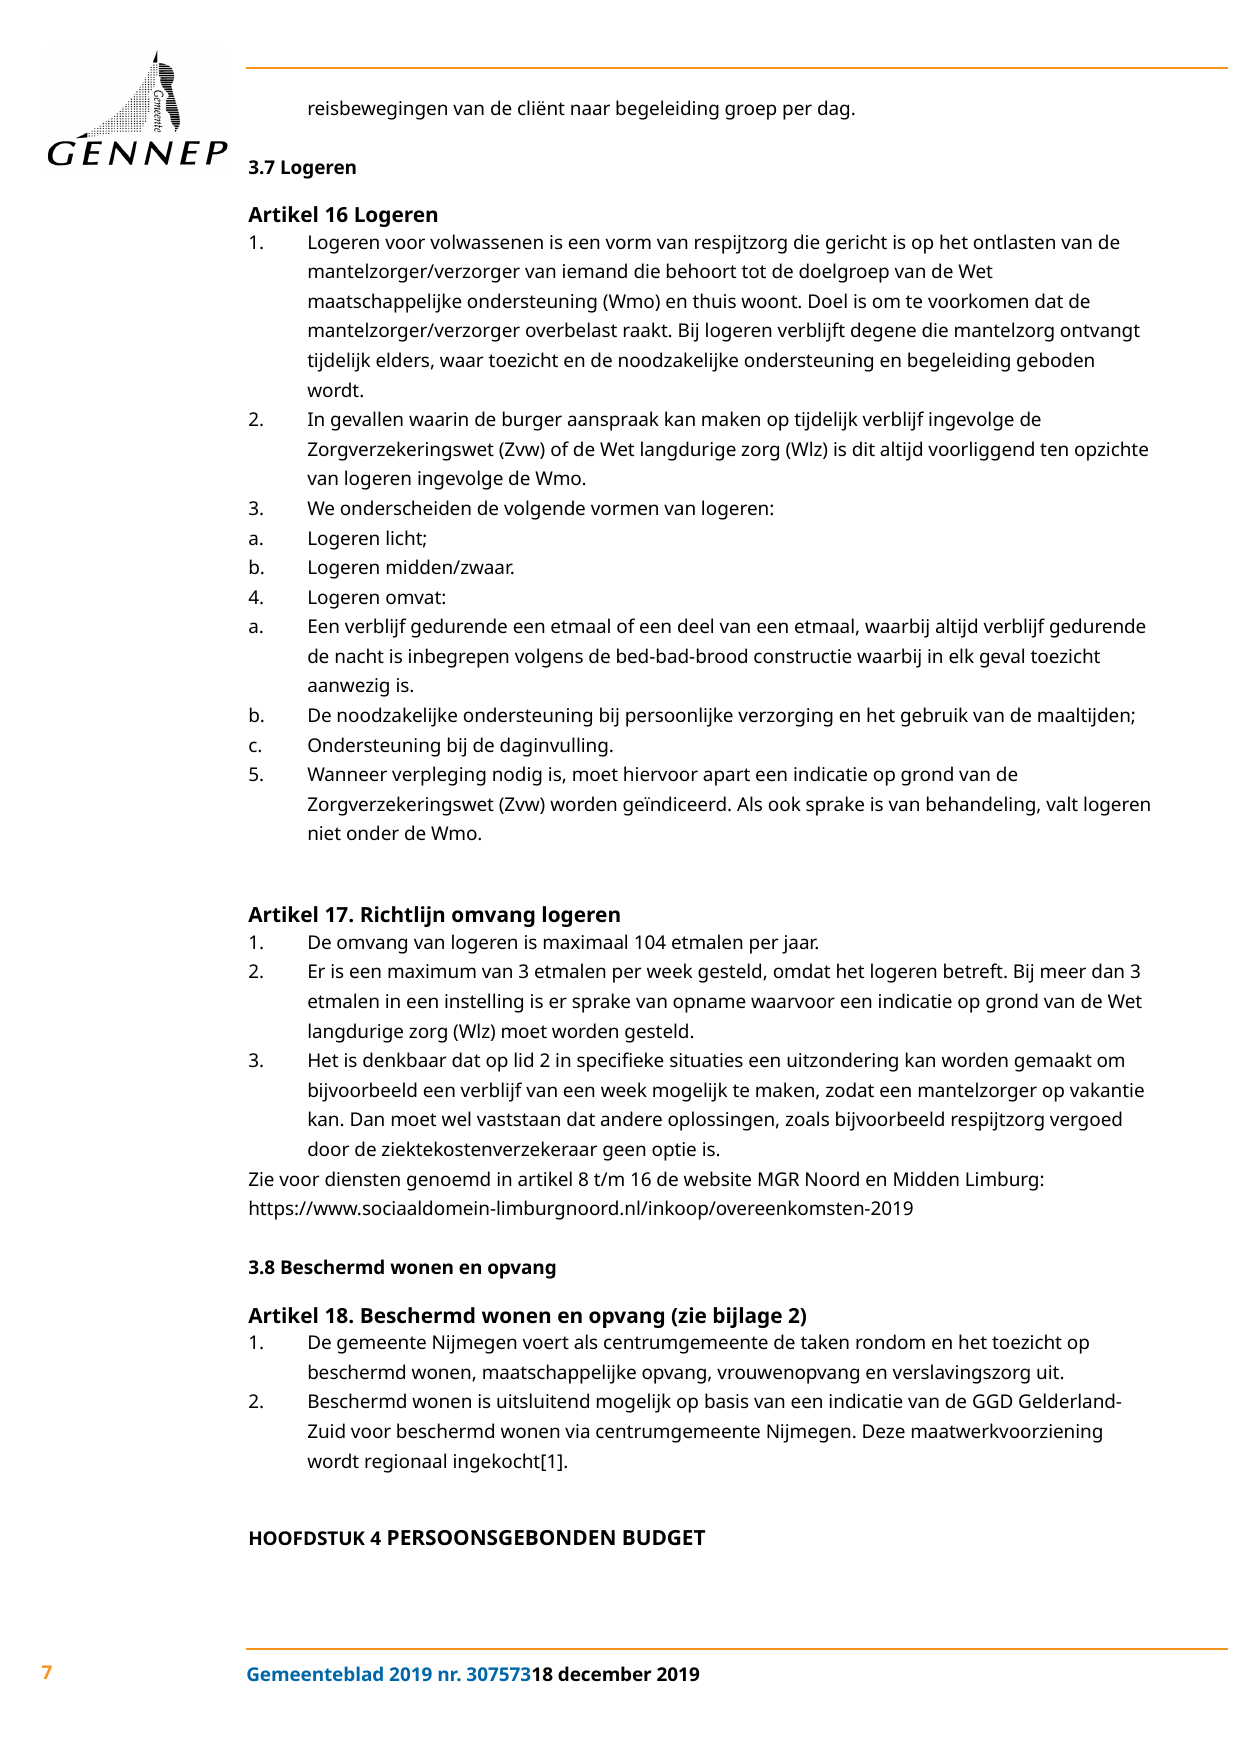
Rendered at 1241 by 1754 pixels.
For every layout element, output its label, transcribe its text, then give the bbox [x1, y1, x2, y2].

text Zie voor diensten genoemd in artikel 8 t/m 16 de website MGR Noord en Midden Limburg: https://www.sociaaldomein-limburgnoord.nl/inkoop/overeenkomsten-2019 [248, 1166, 1152, 1221]
text Artikel 17. Richtlijn omvang logeren [248, 901, 1152, 929]
list Beschermd wonen is uitsluitend mogelijk op basis van een indicatie van de GGD Gelderland-Zuid voor beschermd wonen via centrumgemeente Nijmegen. Deze maatwerkvoorziening wordt regionaal ingekocht[1]. [248, 1389, 1152, 1473]
list Het is denkbaar dat op lid 2 in specifieke situaties een uitzondering kan worden gemaakt om bijvoorbeeld een verblijf van een week mogelijk te maken, zodat een mantelzorger op vakantie kan. Dan moet wel vaststaan dat andere oplossingen, zoals bijvoorbeeld respijtzorg vergoed door de ziektekostenverzekeraar geen optie is. [248, 1047, 1152, 1162]
text 3.7 Logeren [248, 154, 1152, 180]
list We onderscheiden de volgende vormen van logeren: [248, 495, 1152, 521]
list Logeren midden/zwaar. [248, 554, 1152, 580]
list Ondersteuning bij de daginvulling. [248, 732, 1152, 758]
list In gevallen waarin de burger aanspraak kan maken op tijdelijk verblijf ingevolge de Zorgverzekeringswet (Zvw) of de Wet langdurige zorg (Wlz) is dit altijd voorliggend ten opzichte van logeren ingevolge de Wmo. [248, 406, 1152, 491]
list Logeren omvat: [248, 584, 1152, 610]
list De gemeente Nijmegen voert als centrumgemeente de taken rondom en het toezicht op beschermd wonen, maatschappelijke opvang, vrouwenopvang en verslavingszorg uit. [248, 1329, 1152, 1385]
list reisbewegingen van de cliënt naar begeleiding groep per dag. [248, 95, 1152, 121]
text HOOFDSTUK 4 PERSOONSGEBONDEN BUDGET [248, 1523, 1152, 1551]
list De noodzakelijke ondersteuning bij persoonlijke verzorging en het gebruik van de maaltijden; [248, 702, 1152, 728]
text Artikel 16 Logeren [248, 201, 1152, 229]
text Artikel 18. Beschermd wonen en opvang (zie bijlage 2) [248, 1301, 1152, 1329]
list Een verblijf gedurende een etmaal of een deel van een etmaal, waarbij altijd verblijf gedurende de nacht is inbegrepen volgens de bed-bad-brood constructie waarbij in elk geval toezicht aanwezig is. [248, 613, 1152, 698]
list De omvang van logeren is maximaal 104 etmalen per jaar. [248, 929, 1152, 955]
list Logeren voor volwassenen is een vorm van respijtzorg die gericht is op het ontlasten van de mantelzorger/verzorger van iemand die behoort tot de doelgroep van de Wet maatschappelijke ondersteuning (Wmo) en thuis woont. Doel is om te voorkomen dat de mantelzorger/verzorger overbelast raakt. Bij logeren verblijft degene die mantelzorg ontvangt tijdelijk elders, waar toezicht en de noodzakelijke ondersteuning en begeleiding geboden wordt. [248, 229, 1152, 403]
list Wanneer verpleging nodig is, moet hiervoor apart een indicatie op grond van de Zorgverzekeringswet (Zvw) worden geïndiceerd. Als ook sprake is van behandeling, valt logeren niet onder de Wmo. [248, 761, 1152, 846]
picture [41, 47, 231, 172]
text 3.8 Beschermd wonen en opvang [248, 1254, 1152, 1280]
list Logeren licht; [248, 525, 1152, 551]
list Er is een maximum van 3 etmalen per week gesteld, omdat het logeren betreft. Bij meer dan 3 etmalen in een instelling is er sprake van opname waarvoor een indicatie op grond van de Wet langdurige zorg (Wlz) moet worden gesteld. [248, 959, 1152, 1043]
